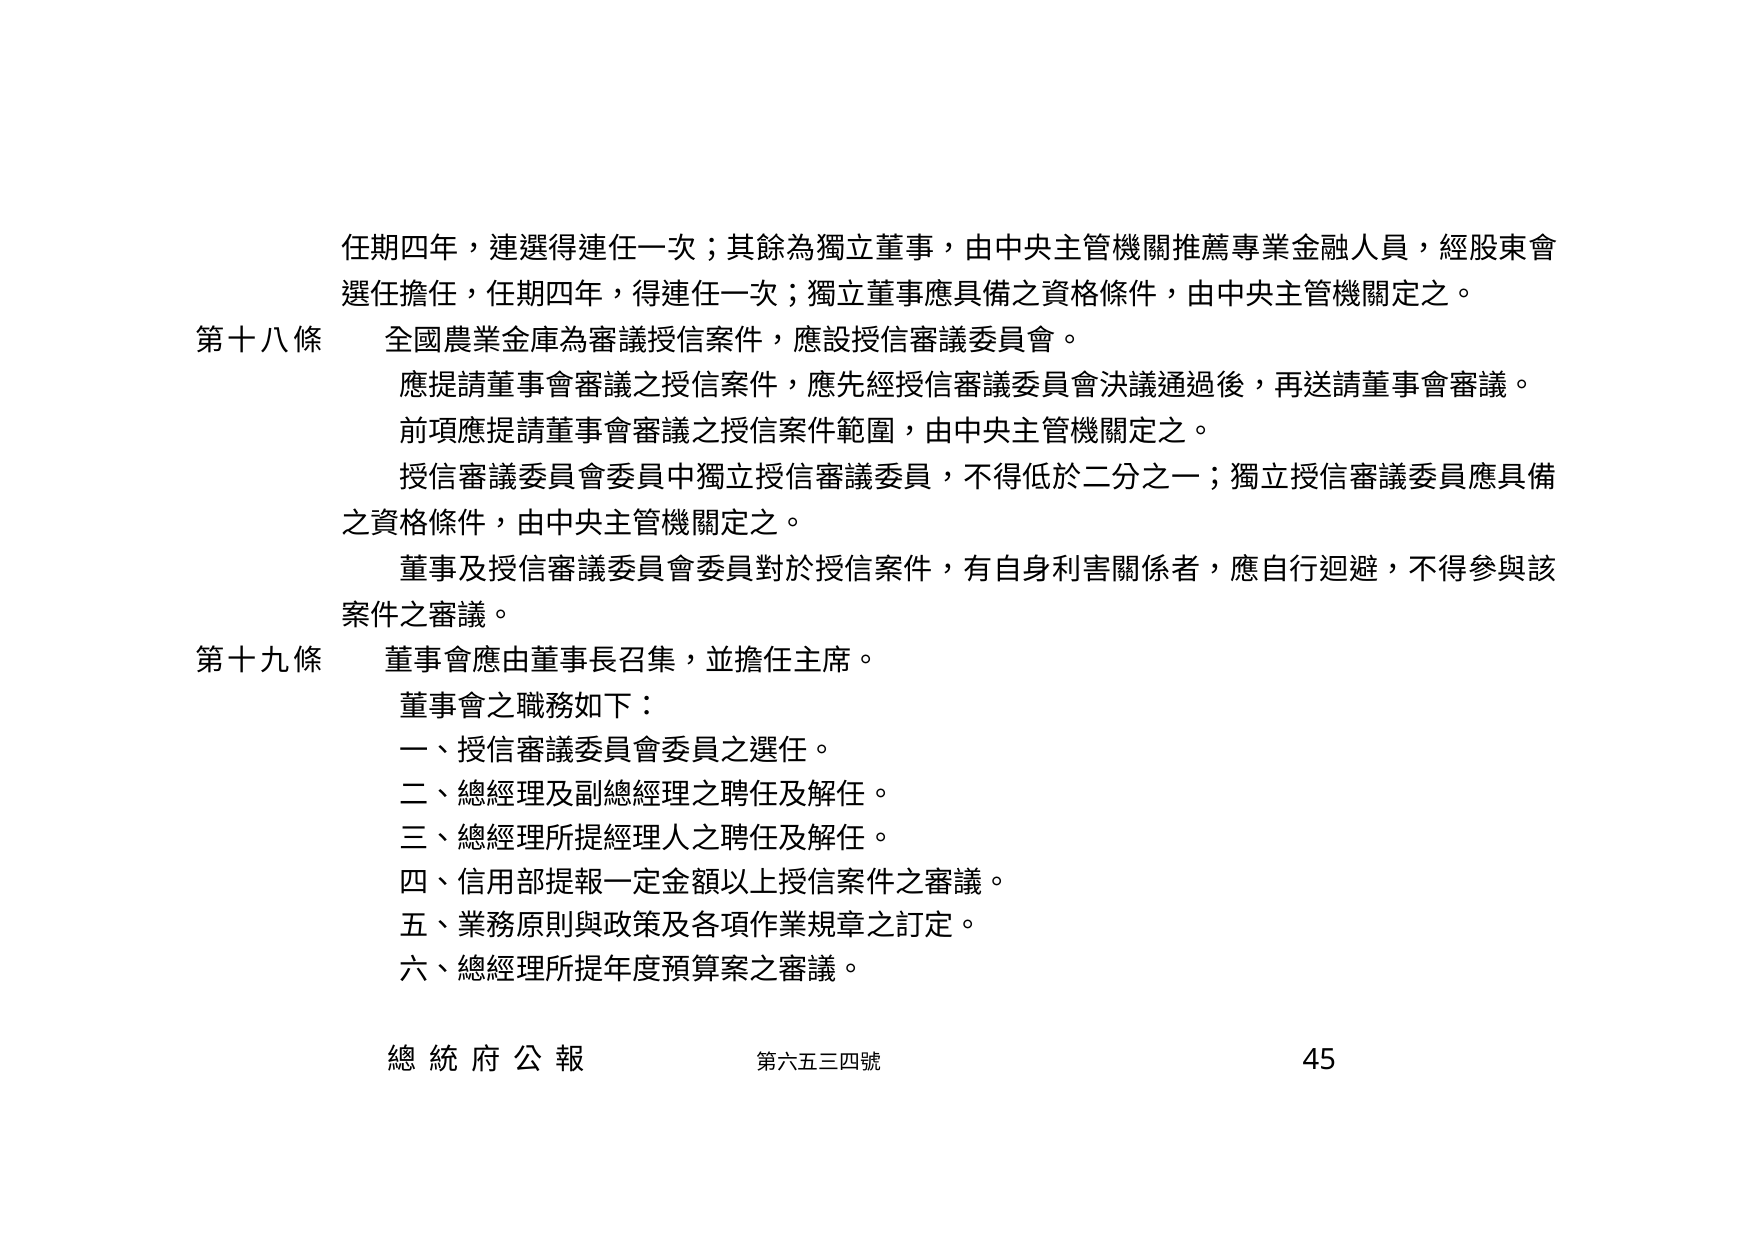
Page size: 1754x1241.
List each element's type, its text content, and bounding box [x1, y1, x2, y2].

text 五、業務原則與政策及各項作業規章之訂定。 [399, 901, 1559, 944]
text 四、信用部提報一定金額以上授信案件之審議。 [399, 857, 1559, 901]
text 前項應提請董事會審議之授信案件範圍，由中央主管機關定之。 [341, 405, 1559, 451]
text 任期四年，連選得連任一次；其餘為獨立董事，由中央主管機關推薦專業金融人員，經股東會選任擔任，任期四年，得連任一次；獨立董事應具備之資格條件，由中央主管機關定之。 [195, 222, 1559, 313]
text 董事及授信審議委員會委員對於授信案件，有自身利害關係者，應自行迴避，不得參與該案件之審議。 [341, 542, 1559, 634]
text 二、總經理及副總經理之聘任及解任。 [399, 769, 1559, 813]
text 董事會之職務如下： [341, 680, 1559, 726]
text 授信審議委員會委員中獨立授信審議委員，不得低於二分之一；獨立授信審議委員應具備之資格條件，由中央主管機關定之。 [341, 451, 1559, 542]
text 三、總經理所提經理人之聘任及解任。 [399, 813, 1559, 857]
text 應提請董事會審議之授信案件，應先經授信審議委員會決議通過後，再送請董事會審議。 [341, 359, 1559, 405]
text 六、總經理所提年度預算案之審議。 [399, 944, 1559, 988]
text 第十九條 董事會應由董事長召集，並擔任主席。 [195, 634, 1559, 680]
text 一、授信審議委員會委員之選任。 [399, 726, 1559, 769]
text 第十八條 全國農業金庫為審議授信案件，應設授信審議委員會。 [195, 313, 1559, 359]
